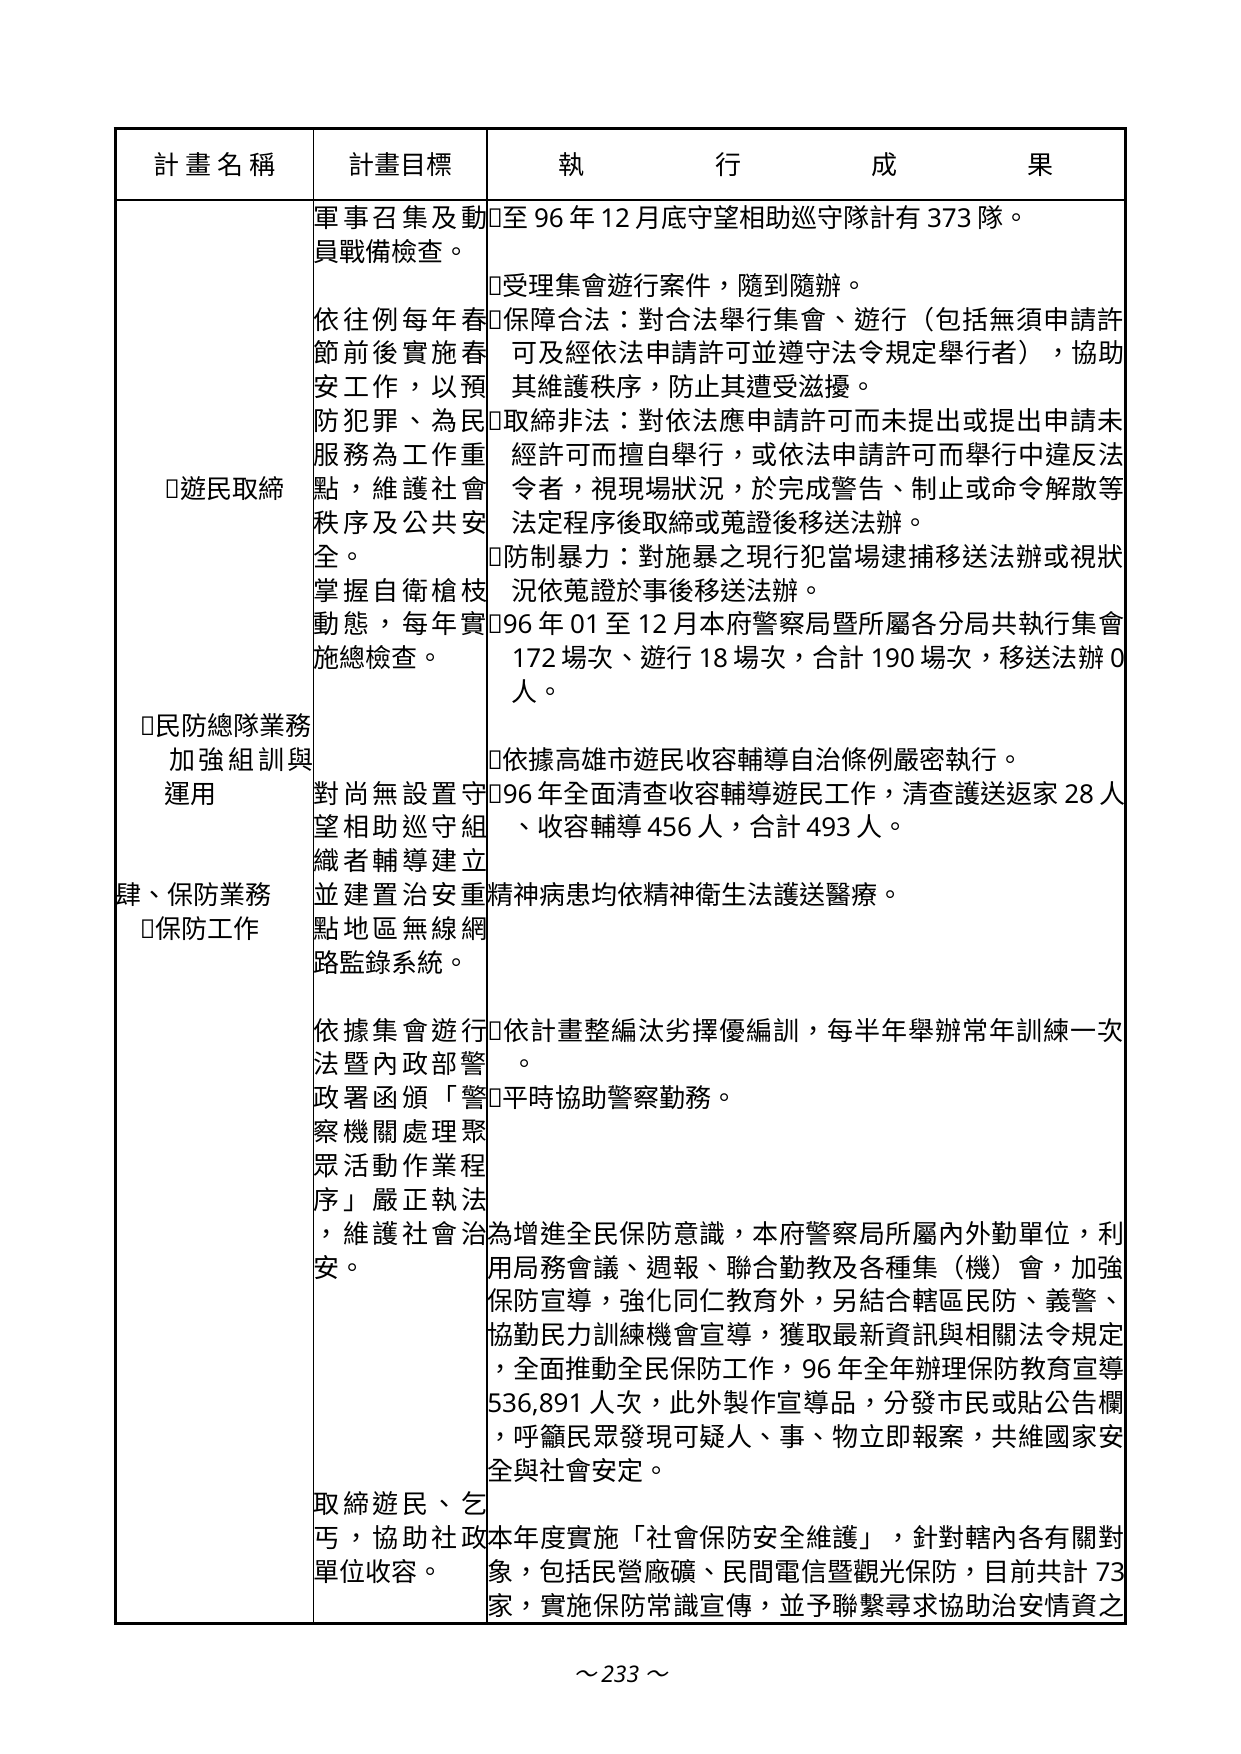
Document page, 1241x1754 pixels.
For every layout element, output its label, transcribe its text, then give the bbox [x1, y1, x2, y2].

table_header 執 行 成 果 [488, 130, 1124, 199]
table_cell 軍事召集及動員戰備檢查。 依往例每年春節前後實施春安工作，以預防犯罪、為民服務為工作重點，維護社會秩序及公共安全。 掌握自衛槍枝動態，每年實施總檢查。 對尚無設置守望相助巡守組織者輔導建立並建置治安重點地區無線網路監錄系統。 依據集會遊行法暨內政部警政署函頒「警察機關處理聚眾活動作業程序」嚴正執法，維護社會治安。 取締遊民、乞丐，協助社政單位收容。 [314, 201, 486, 1622]
table_header 計畫目標 [314, 130, 486, 199]
table_cell 至96年12月底守望相助巡守隊計有373隊。 受理集會遊行案件，隨到隨辦。 保障合法：對合法舉行集會、遊行（包括無須申請許可及經依法申請許可並遵守法令規定舉行者），協助其維護秩序，防止其遭受滋擾。 取締非法：對依法應申請許可而未提出或提出申請未經許可而擅自舉行，或依法申請許可而舉行中違反法令者，視現場狀況，於完成警告、制止或命令解散等法定程序後取締或蒐證後移送法辦。 防制暴力：對施暴之現行犯當場逮捕移送法辦或視狀況依蒐證於事後移送法辦。 96年01至12月本府警察局暨所屬各分局共執行集會172場次、遊行18場次，合計190場次，移送法辦0人。 依據高雄市遊民收容輔導自治條例嚴密執行。 96年全面清查收容輔導遊民工作，清查護送返家28人、收容輔導456人，合計493人。 精神病患均依精神衛生法護送醫療。 依計畫整編汰劣擇優編訓，每半年舉辦常年訓練一次。 平時協助警察勤務。 為增進全民保防意識，本府警察局所屬內外勤單位，利用局務會議、週報、聯合勤教及各種集（機）會，加強保防宣導，強化同仁教育外，另結合轄區民防、義警、協勤民力訓練機會宣導，獲取最新資訊與相關法令規定，全面推動全民保防工作，96年全年辦理保防教育宣導536,891人次，此外製作宣導品，分發市民或貼公告欄，呼籲民眾發現可疑人、事、物立即報案，共維國家安全與社會安定。 本年度實施「社會保防安全維護」，針對轄內各有關對象，包括民營廠礦、民間電信暨觀光保防，目前共計73家，實施保防常識宣傳，並予聯繫尋求協助治安情資之 [488, 201, 1124, 1622]
table_cell 遊民取締 民防總隊業務 加強組訓與運用 肆、保防業務 保防工作 [117, 201, 313, 1622]
table_header 計 畫 名 稱 [117, 130, 313, 199]
